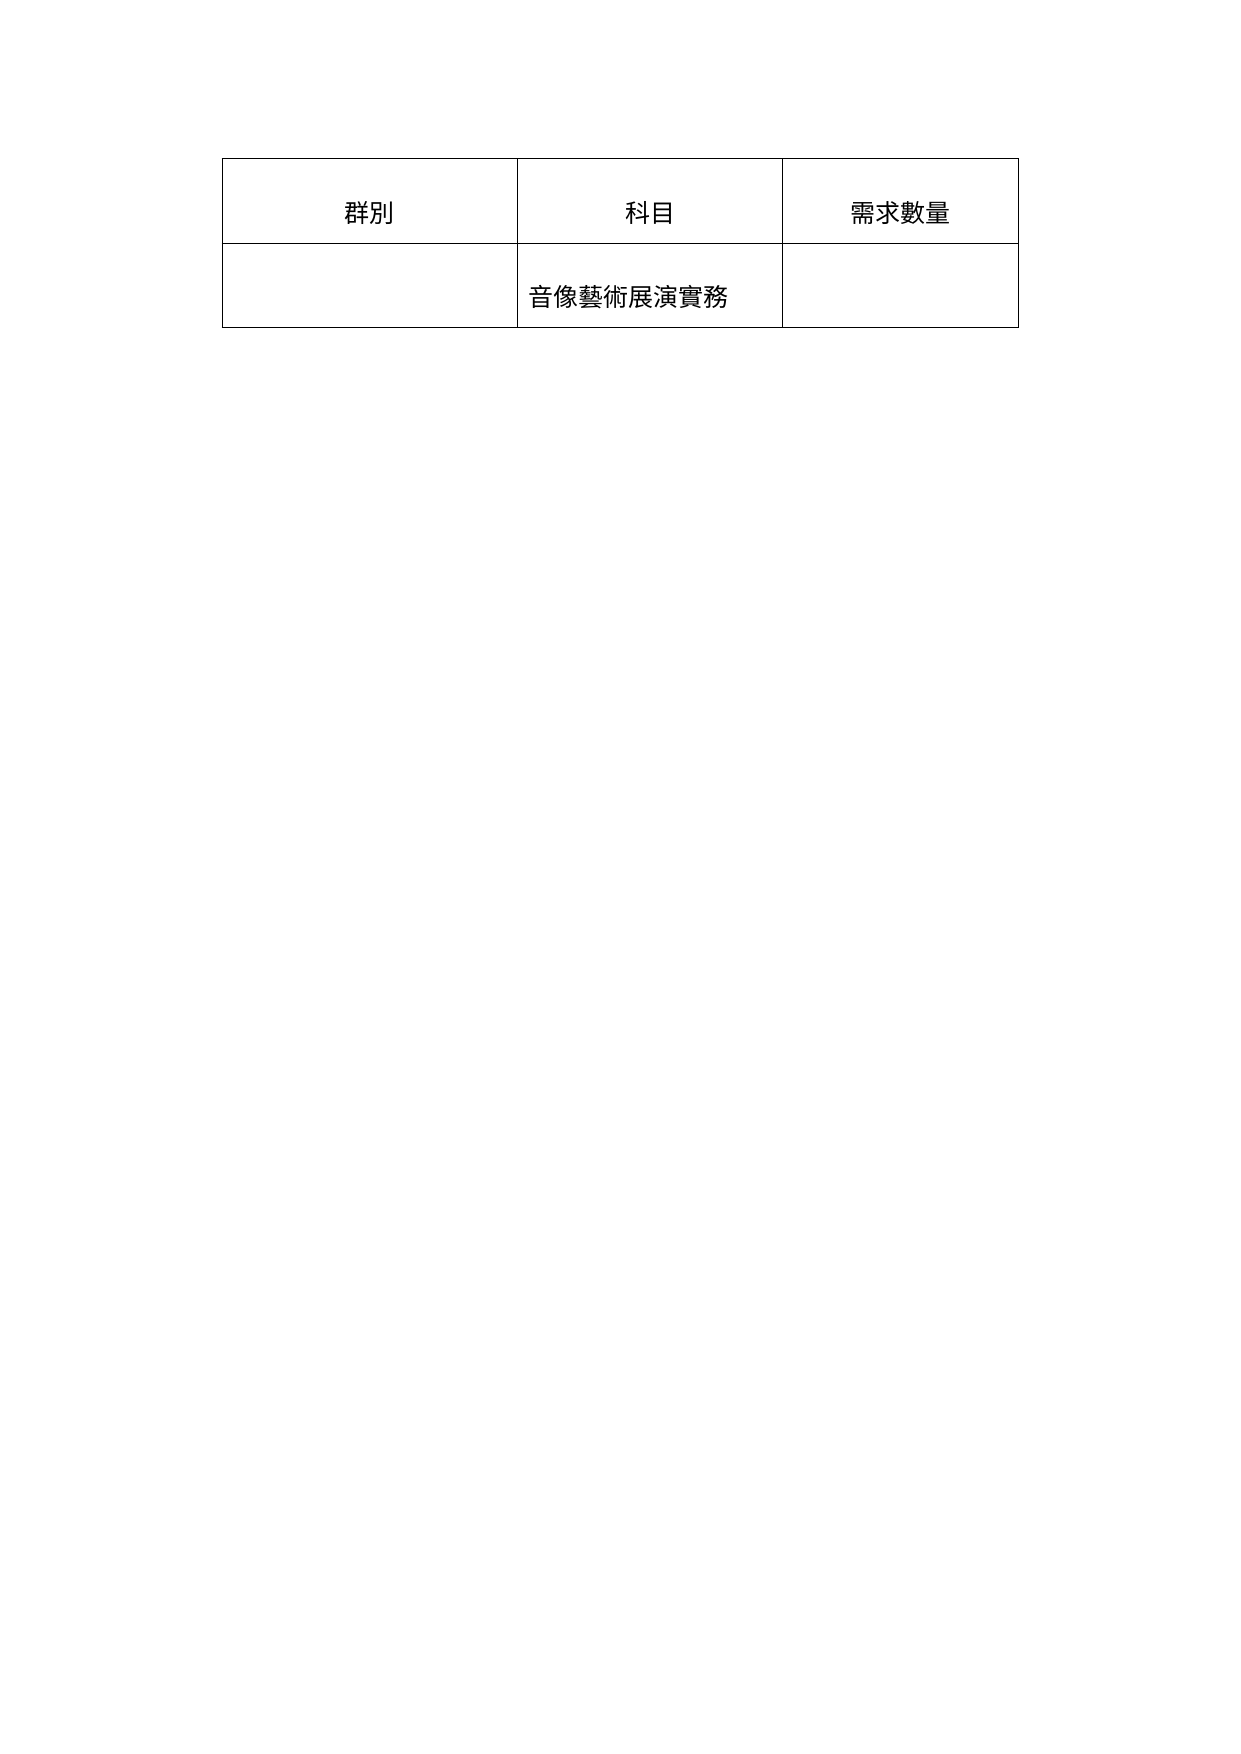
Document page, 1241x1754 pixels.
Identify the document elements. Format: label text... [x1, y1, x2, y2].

table_header 科目 [518, 159, 782, 243]
table_cell [223, 244, 517, 327]
table_header 需求數量 [783, 159, 1018, 243]
table_header 群別 [223, 159, 517, 243]
table_cell [783, 244, 1018, 327]
table_cell 音像藝術展演實務 [518, 244, 782, 327]
